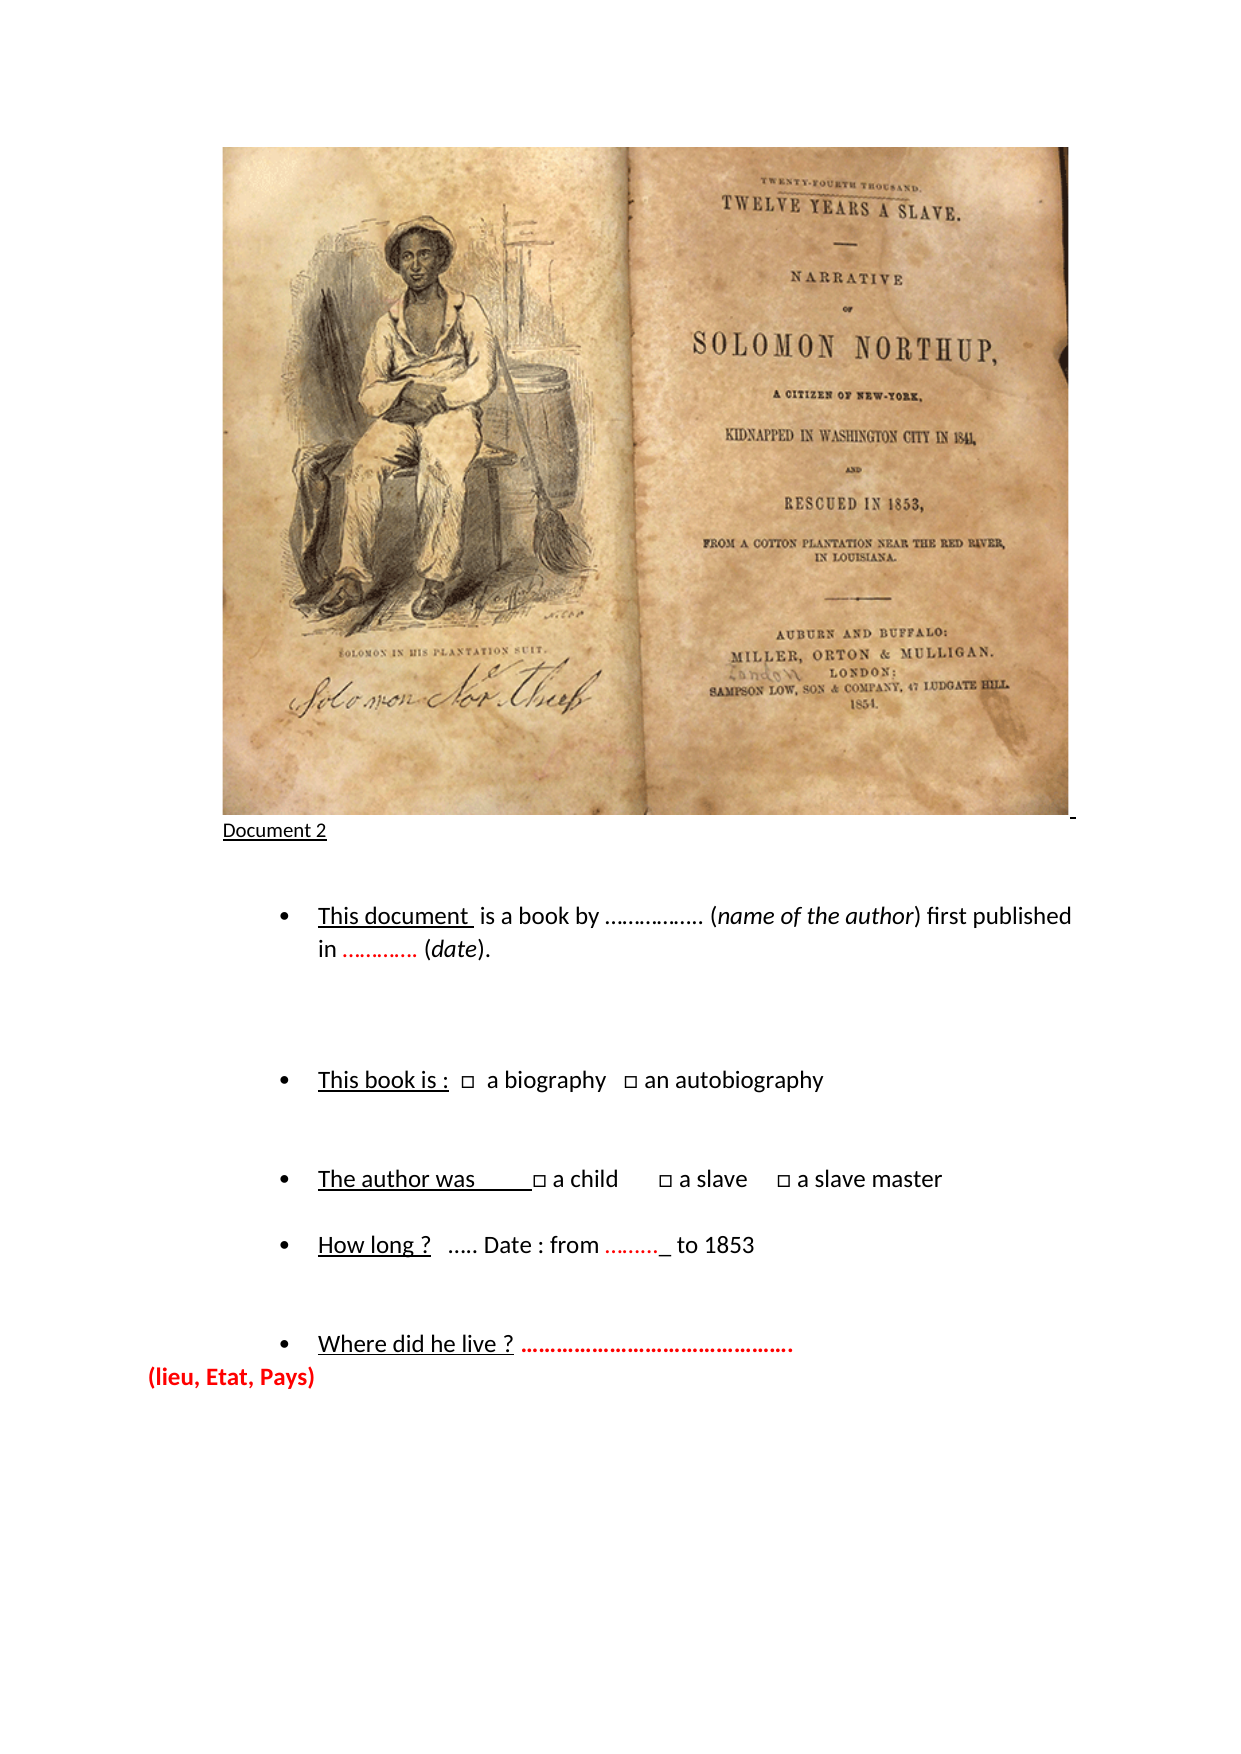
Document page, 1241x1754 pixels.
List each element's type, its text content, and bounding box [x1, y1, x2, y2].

list This document is a book by …………….. (name of the author) first published in …………. (date). [280, 900, 1093, 963]
list Document 2 [223, 818, 1093, 843]
list (lieu, Etat, Pays) [148, 1361, 1093, 1392]
list How long ? ….. Date : from ……..._ to 1853 [280, 1229, 1093, 1259]
list This book is : □ a biography □ an autobiography [280, 1064, 1093, 1095]
list Where did he live ? ………………………………………. [280, 1328, 1093, 1358]
picture [222, 147, 1069, 815]
list The author was □ a child □ a slave □ a slave master [280, 1163, 1093, 1194]
